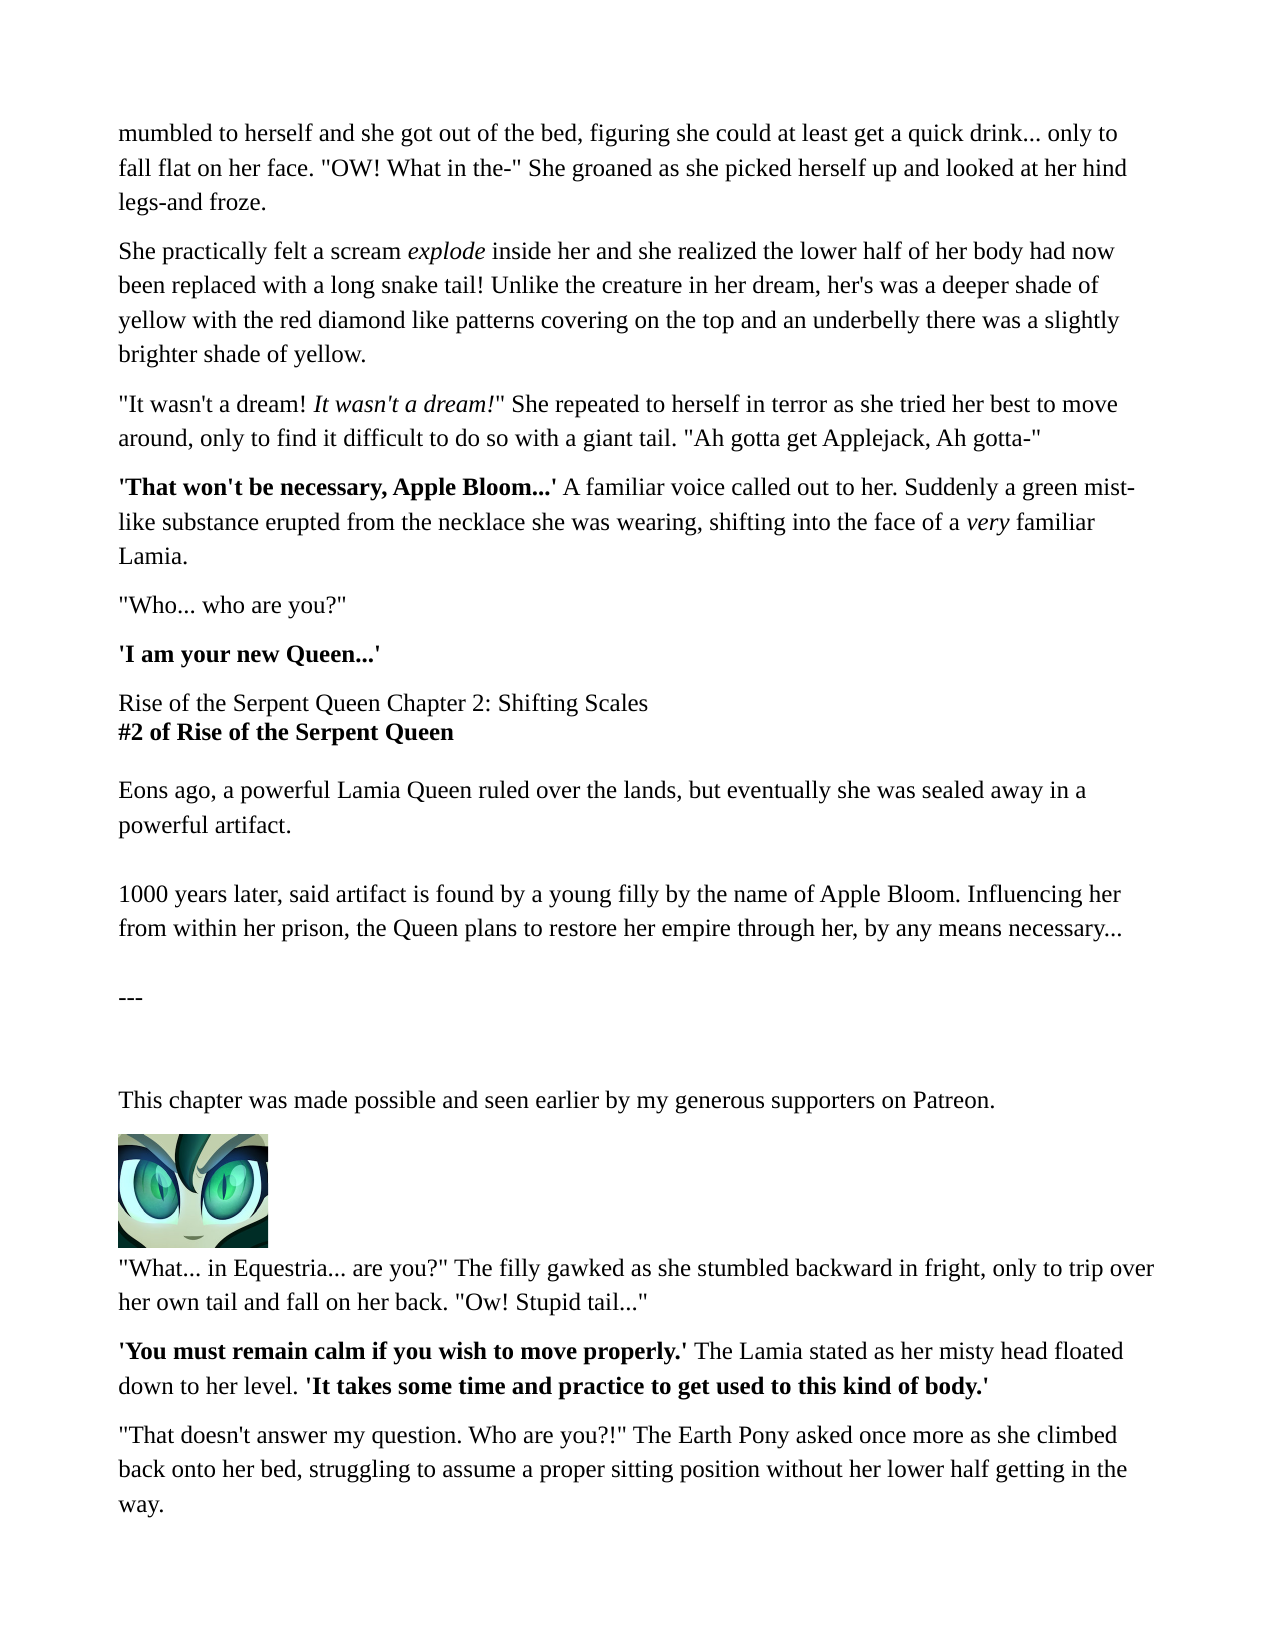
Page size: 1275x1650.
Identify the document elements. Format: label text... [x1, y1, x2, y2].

text Eons ago, a powerful Lamia Queen ruled over the lands, but eventually she was sealed away in a powerful artifact. 1000 years later, said artifact is found by a young filly by the name of Apple Bloom. Influencing her from within her prison, the Queen plans to restore her empire through her, by any means necessary... --- This chapter was made possible and seen earlier by my generous supporters on Patreon. [118, 775, 1157, 1114]
text Rise of the Serpent Queen Chapter 2: Shifting Scales [118, 688, 1157, 717]
text #2 of Rise of the Serpent Queen [118, 717, 1157, 746]
text "That doesn't answer my question. Who are you?!" The Earth Pony asked once more as she climbed back onto her bed, struggling to assume a proper sitting position without her lower half getting in the way. [118, 1420, 1157, 1517]
text mumbled to herself and she got out of the bed, figuring she could at least get a quick drink... only to fall flat on her face. "OW! What in the-" She groaned as she picked herself up and looked at her hind legs-and froze. [118, 118, 1157, 216]
text 'You must remain calm if you wish to move properly.' The Lamia stated as her misty head floated down to her level. 'It takes some time and practice to get used to this kind of body.' [118, 1336, 1157, 1399]
text "It wasn't a dream! It wasn't a dream!" She repeated to herself in terror as she tried her best to move around, only to find it difficult to do so with a giant tail. "Ah gotta get Applejack, Ah gotta-" [118, 389, 1157, 452]
text 'I am your new Queen...' [118, 639, 1157, 668]
text "What... in Equestria... are you?" The filly gawked as she stumbled backward in fright, only to trip over her own tail and fall on her back. "Ow! Stupid tail..." [118, 1253, 1157, 1316]
text "Who... who are you?" [118, 590, 1157, 619]
text She practically felt a scream explode inside her and she realized the lower half of her body had now been replaced with a long snake tail! Unlike the creature in her dream, her's was a deeper shade of yellow with the red diamond like patterns covering on the top and an underbelly there was a slightly brighter shade of yellow. [118, 236, 1157, 368]
text 'That won't be necessary, Apple Bloom...' A familiar voice called out to her. Suddenly a green mist-like substance erupted from the necklace she was wearing, shifting into the face of a very familiar Lamia. [118, 472, 1157, 570]
picture [118, 1134, 269, 1248]
